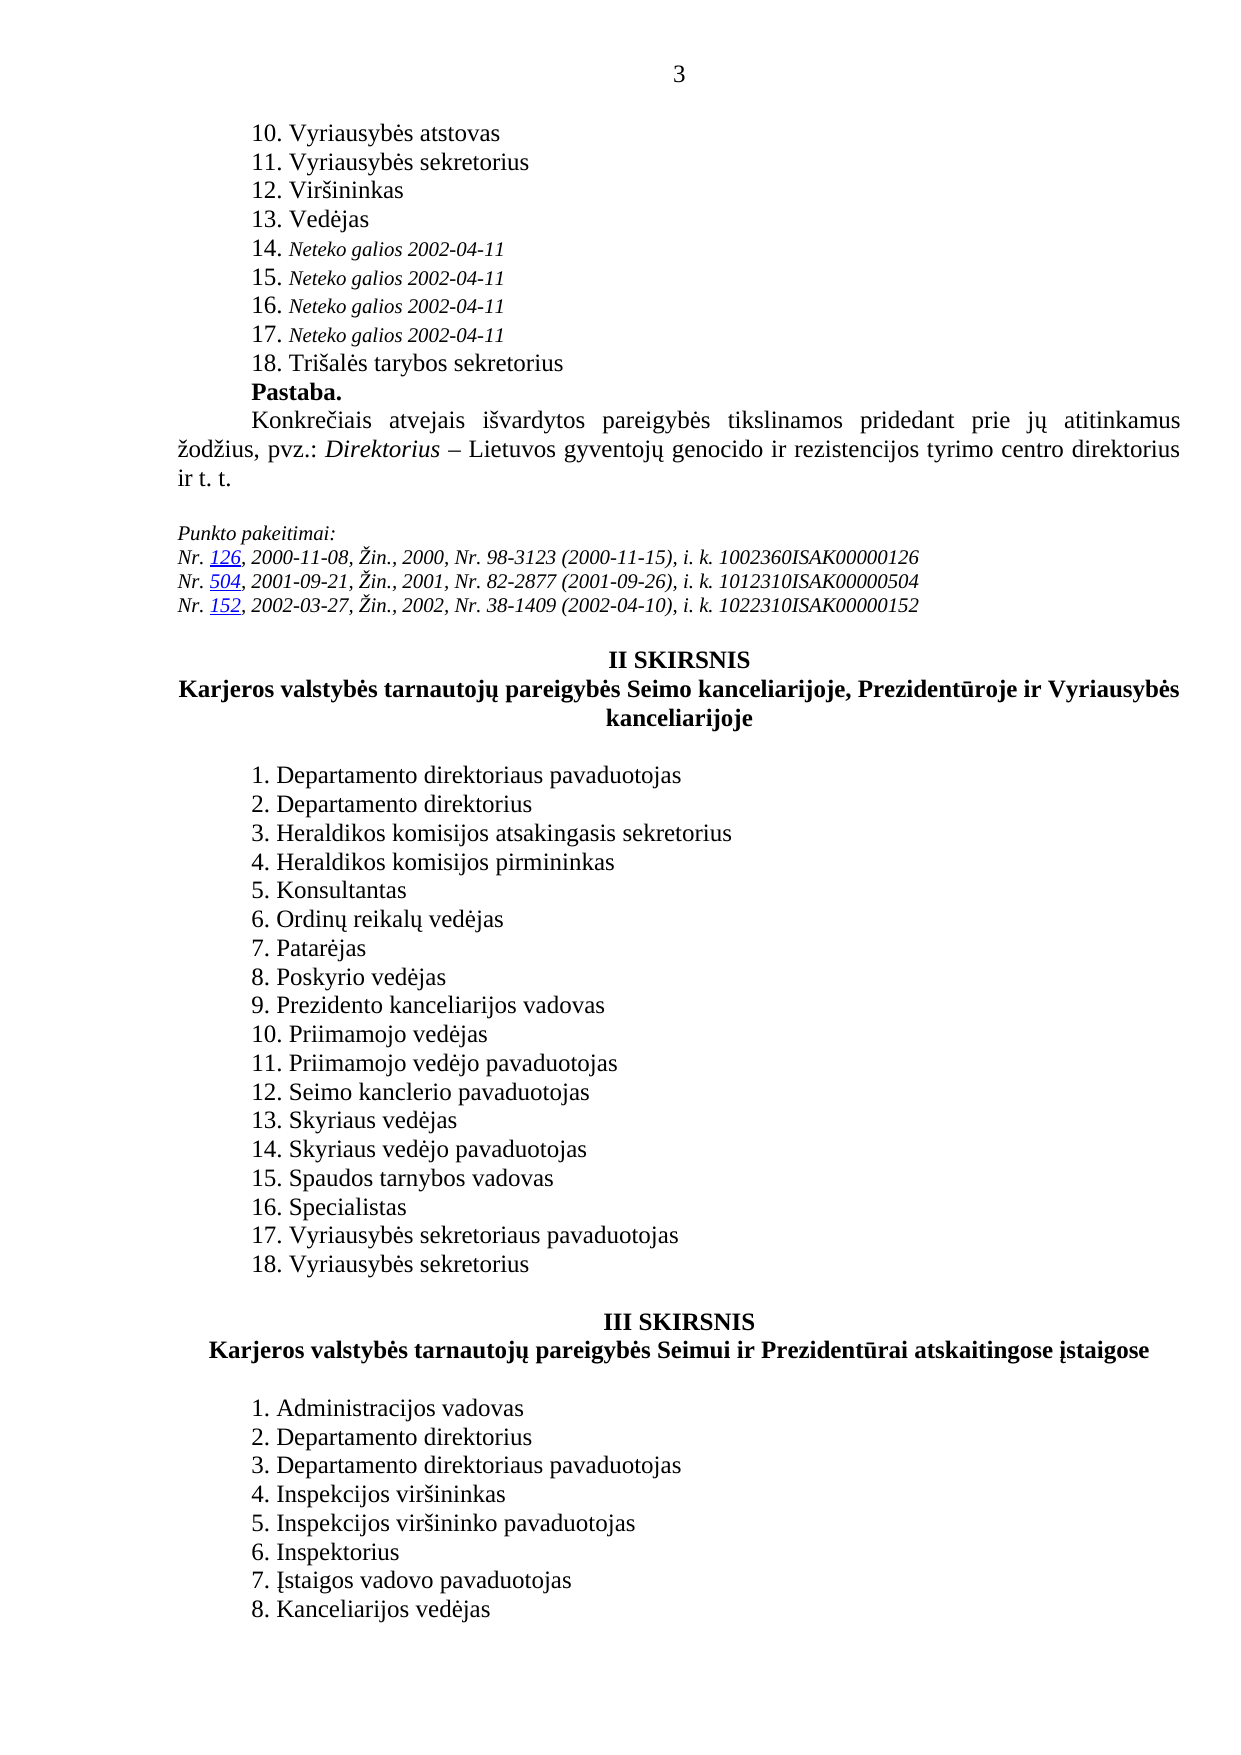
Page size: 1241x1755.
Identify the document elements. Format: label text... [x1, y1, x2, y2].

text 8. Kanceliarijos vedėjas [177, 1594, 1181, 1623]
text Konkrečiais atvejais išvardytos pareigybės tikslinamos pridedant prie jų atitinkamus žodžius, pvz.: Direktorius – Lietuvos gyventojų genocido ir rezistencijos tyrimo centro direktorius ir t. t. [177, 406, 1181, 492]
text III SKIRSNIS [177, 1307, 1181, 1336]
text 1. Administracijos vadovas [177, 1393, 1181, 1422]
text 8. Poskyrio vedėjas [177, 962, 1181, 991]
text 17. Neteko galios 2002-04-11 [177, 319, 1181, 348]
text 15. Spaudos tarnybos vadovas [177, 1163, 1181, 1192]
text 7. Įstaigos vadovo pavaduotojas [177, 1566, 1181, 1594]
text 14. Neteko galios 2002-04-11 [177, 233, 1181, 262]
text 6. Inspektorius [177, 1537, 1181, 1566]
text 17. Vyriausybės sekretoriaus pavaduotojas [177, 1221, 1181, 1249]
text Punkto pakeitimai: [177, 521, 1181, 545]
text 11. Priimamojo vedėjo pavaduotojas [177, 1048, 1181, 1077]
text 10. Priimamojo vedėjas [177, 1019, 1181, 1048]
text 1. Departamento direktoriaus pavaduotojas [177, 761, 1181, 789]
text 18. Vyriausybės sekretorius [177, 1249, 1181, 1278]
text 4. Heraldikos komisijos pirmininkas [177, 847, 1181, 876]
text 9. Prezidento kanceliarijos vadovas [177, 991, 1181, 1019]
text Karjeros valstybės tarnautojų pareigybės Seimui ir Prezidentūrai atskaitingose įstaigose [177, 1336, 1181, 1364]
text Nr. 126, 2000-11-08, Žin., 2000, Nr. 98-3123 (2000-11-15), i. k. 1002360ISAK00000126 [177, 545, 1181, 569]
text 13. Vedėjas [177, 204, 1181, 233]
text 3. Heraldikos komisijos atsakingasis sekretorius [177, 818, 1181, 847]
text 7. Patarėjas [177, 933, 1181, 962]
text 14. Skyriaus vedėjo pavaduotojas [177, 1134, 1181, 1163]
text Nr. 504, 2001-09-21, Žin., 2001, Nr. 82-2877 (2001-09-26), i. k. 1012310ISAK00000504 [177, 569, 1181, 593]
text 5. Konsultantas [177, 876, 1181, 904]
text 15. Neteko galios 2002-04-11 [177, 262, 1181, 291]
text 4. Inspekcijos viršininkas [177, 1479, 1181, 1508]
text 11. Vyriausybės sekretorius [177, 147, 1181, 176]
text 13. Skyriaus vedėjas [177, 1106, 1181, 1134]
text II SKIRSNIS [177, 646, 1181, 674]
text Karjeros valstybės tarnautojų pareigybės Seimo kanceliarijoje, Prezidentūroje ir Vyriausybės kanceliarijoje [177, 674, 1181, 732]
text 6. Ordinų reikalų vedėjas [177, 904, 1181, 933]
text 16. Neteko galios 2002-04-11 [177, 291, 1181, 319]
text 2. Departamento direktorius [177, 789, 1181, 818]
text 16. Specialistas [177, 1192, 1181, 1221]
text 10. Vyriausybės atstovas [177, 118, 1181, 147]
text 5. Inspekcijos viršininko pavaduotojas [177, 1508, 1181, 1537]
text 18. Trišalės tarybos sekretorius [177, 348, 1181, 377]
text Pastaba. [177, 377, 1181, 406]
text 12. Seimo kanclerio pavaduotojas [177, 1077, 1181, 1106]
text 12. Viršininkas [177, 176, 1181, 204]
text 2. Departamento direktorius [177, 1422, 1181, 1451]
text 3. Departamento direktoriaus pavaduotojas [177, 1451, 1181, 1479]
text Nr. 152, 2002-03-27, Žin., 2002, Nr. 38-1409 (2002-04-10), i. k. 1022310ISAK00000152 [177, 593, 1181, 617]
